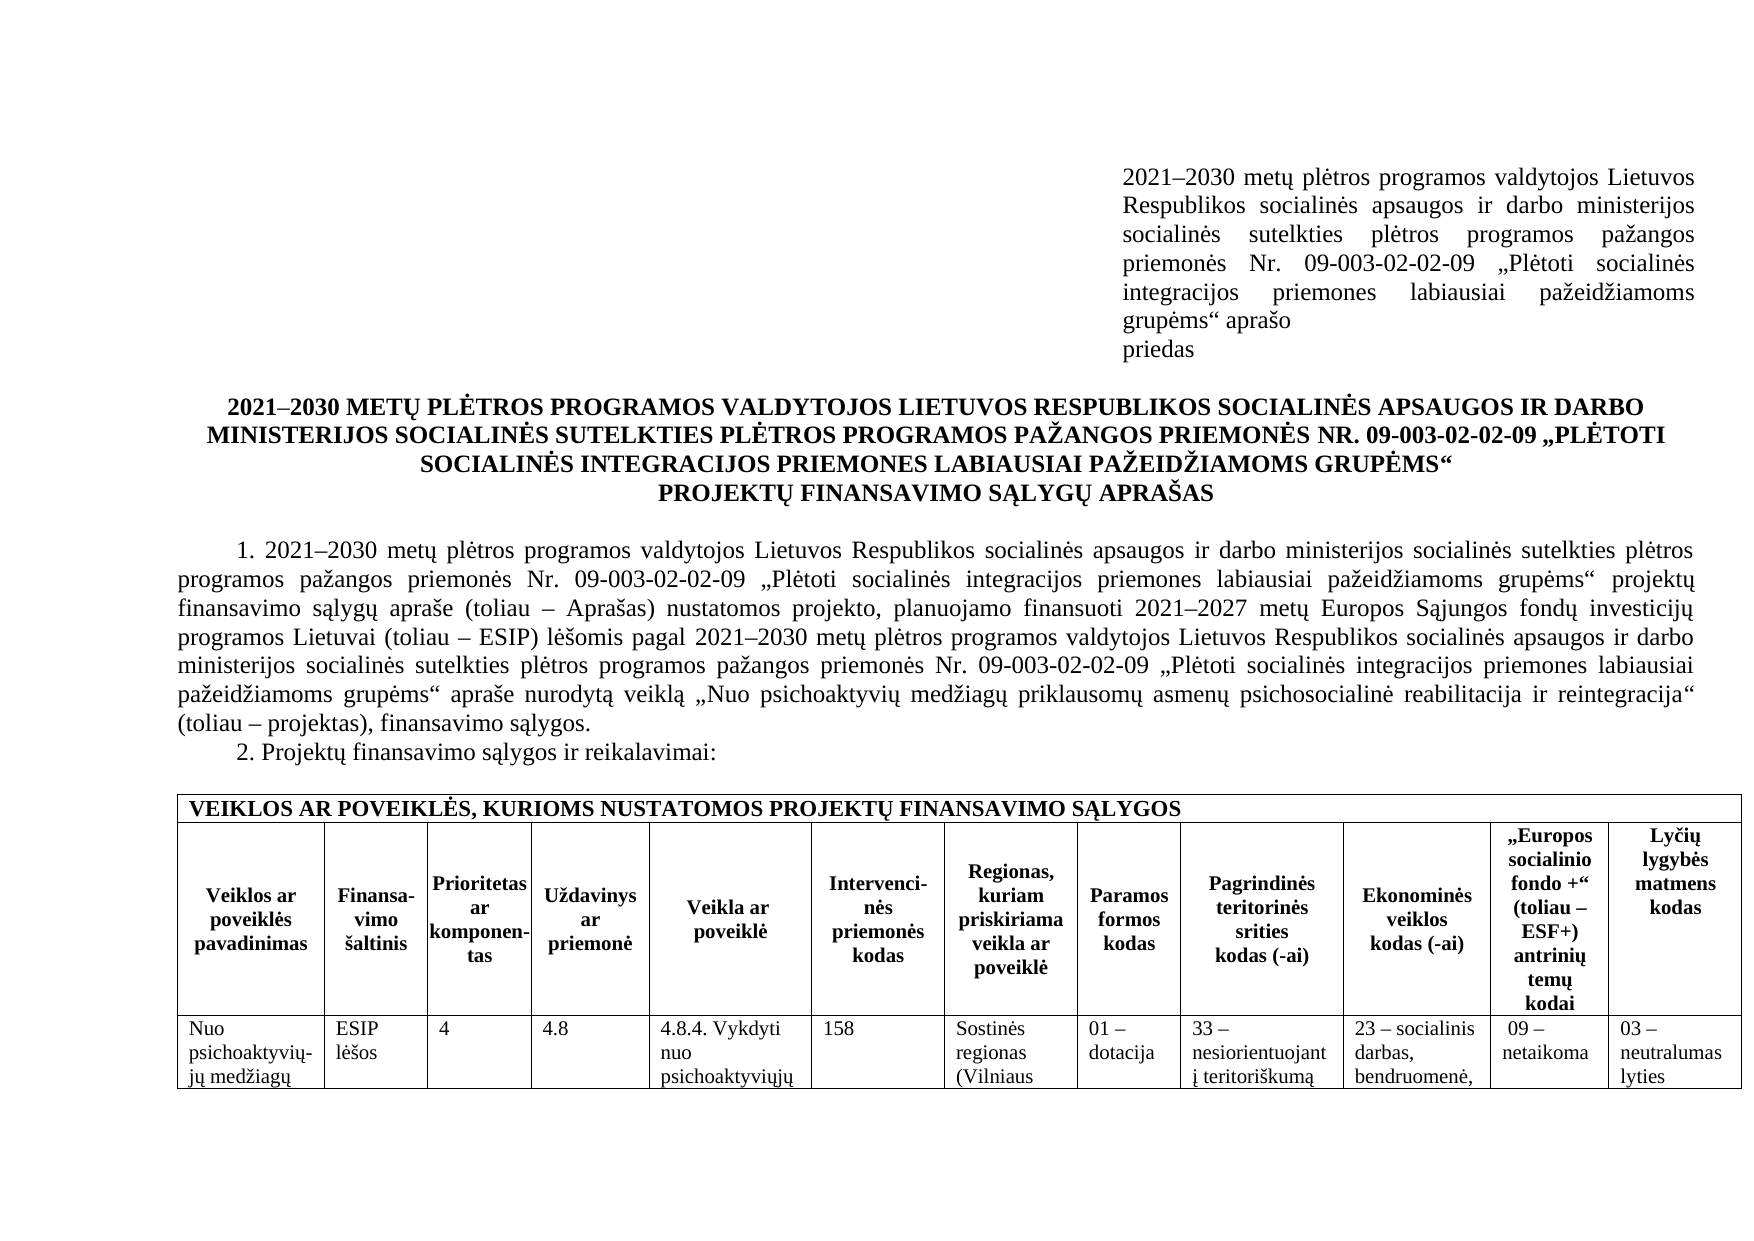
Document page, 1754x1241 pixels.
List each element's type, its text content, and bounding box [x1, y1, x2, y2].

table_cell 158 [812, 1016, 944, 1088]
table_cell Sostinės regionas (Vilniaus [945, 1016, 1077, 1088]
table_header VEIKLOS AR POVEIKLĖS, KURIOMS NUSTATOMOS PROJEKTŲ FINANSAVIMO SĄLYGOS [178, 795, 1741, 822]
table_cell Finansa-vimo šaltinis [325, 823, 427, 1015]
table_cell Regionas, kuriam priskiriama veikla ar poveiklė [945, 823, 1077, 1015]
table_cell Prioritetas ar komponen-tas [428, 823, 531, 1015]
table_cell Intervenci-nės priemonės kodas [812, 823, 944, 1015]
text 2021–2030 metų plėtros programos valdytojos Lietuvos Respublikos socialinės apsaugos ir darbo ministerijos socialinės sutelkties plėtros programos pažangos priemonės Nr. 09-003-02-02-09 „Plėtoti socialinės integracijos priemones labiausiai pažeidžiamoms grupėms“ aprašo [1122, 162, 1695, 334]
table_cell 4.8.4. Vykdyti nuo psichoaktyviųjų [650, 1016, 811, 1088]
table_cell 23 – socialinis darbas, bendruomenė, [1344, 1016, 1490, 1088]
table_cell 33 – nesiorientuojant į teritoriškumą [1181, 1016, 1343, 1088]
table_cell Paramos formos kodas [1078, 823, 1180, 1015]
table_cell Lyčių lygybės matmens kodas [1609, 823, 1741, 1015]
table_cell Veiklos ar poveiklės pavadinimas [178, 823, 324, 1015]
table_cell Ekonominės veiklos kodas (-ai) [1344, 823, 1490, 1015]
table_cell 09 – netaikoma [1491, 1016, 1608, 1088]
table_cell Veikla ar poveiklė [650, 823, 811, 1015]
text priedas [1122, 334, 1695, 363]
table_cell 03 – neutralumas lyties [1609, 1016, 1741, 1088]
table_cell 4 [428, 1016, 531, 1088]
text 2021–2030 METŲ PLĖTROS PROGRAMOS VALDYTOJOS LIETUVOS RESPUBLIKOS SOCIALINĖS APSAUGOS IR DARBO MINISTERIJOS SOCIALINĖS SUTELKTIES PLĖTROS PROGRAMOS PAŽANGOS PRIEMONĖS NR. 09-003-02-02-09 „PLĖTOTI SOCIALINĖS INTEGRACIJOS PRIEMONES LABIAUSIAI PAŽEIDŽIAMOMS GRUPĖMS“ [177, 392, 1695, 478]
table_cell Pagrindinės teritorinės srities kodas (‑ai) [1181, 823, 1343, 1015]
table_cell 01 – dotacija [1078, 1016, 1180, 1088]
table_cell „Europos socialinio fondo +“ (toliau – ESF+) antrinių temų kodai [1491, 823, 1608, 1015]
table_cell 4.8 [532, 1016, 649, 1088]
text PROJEKTŲ FINANSAVIMO SĄLYGŲ APRAŠAS [177, 478, 1695, 507]
table_cell Uždavinys ar priemonė [532, 823, 649, 1015]
text 1. 2021–2030 metų plėtros programos valdytojos Lietuvos Respublikos socialinės apsaugos ir darbo ministerijos socialinės sutelkties plėtros programos pažangos priemonės Nr. 09-003-02-02-09 „Plėtoti socialinės integracijos priemones labiausiai pažeidžiamoms grupėms“ projektų finansavimo sąlygų apraše (toliau – Aprašas) nustatomos projekto, planuojamo finansuoti 2021–2027 metų Europos Sąjungos fondų investicijų programos Lietuvai (toliau – ESIP) lėšomis pagal 2021–2030 metų plėtros programos valdytojos Lietuvos Respublikos socialinės apsaugos ir darbo ministerijos socialinės sutelkties plėtros programos pažangos priemonės Nr. 09-003-02-02-09 „Plėtoti socialinės integracijos priemones labiausiai pažeidžiamoms grupėms“ apraše nurodytą veiklą „Nuo psichoaktyvių medžiagų priklausomų asmenų psichosocialinė reabilitacija ir reintegracija“ (toliau – projektas), finansavimo sąlygos. [177, 535, 1695, 737]
table_cell Nuo psichoaktyvių-jų medžiagų [178, 1016, 324, 1088]
table_cell ESIP lėšos [325, 1016, 427, 1088]
text 2. Projektų finansavimo sąlygos ir reikalavimai: [177, 737, 1695, 765]
